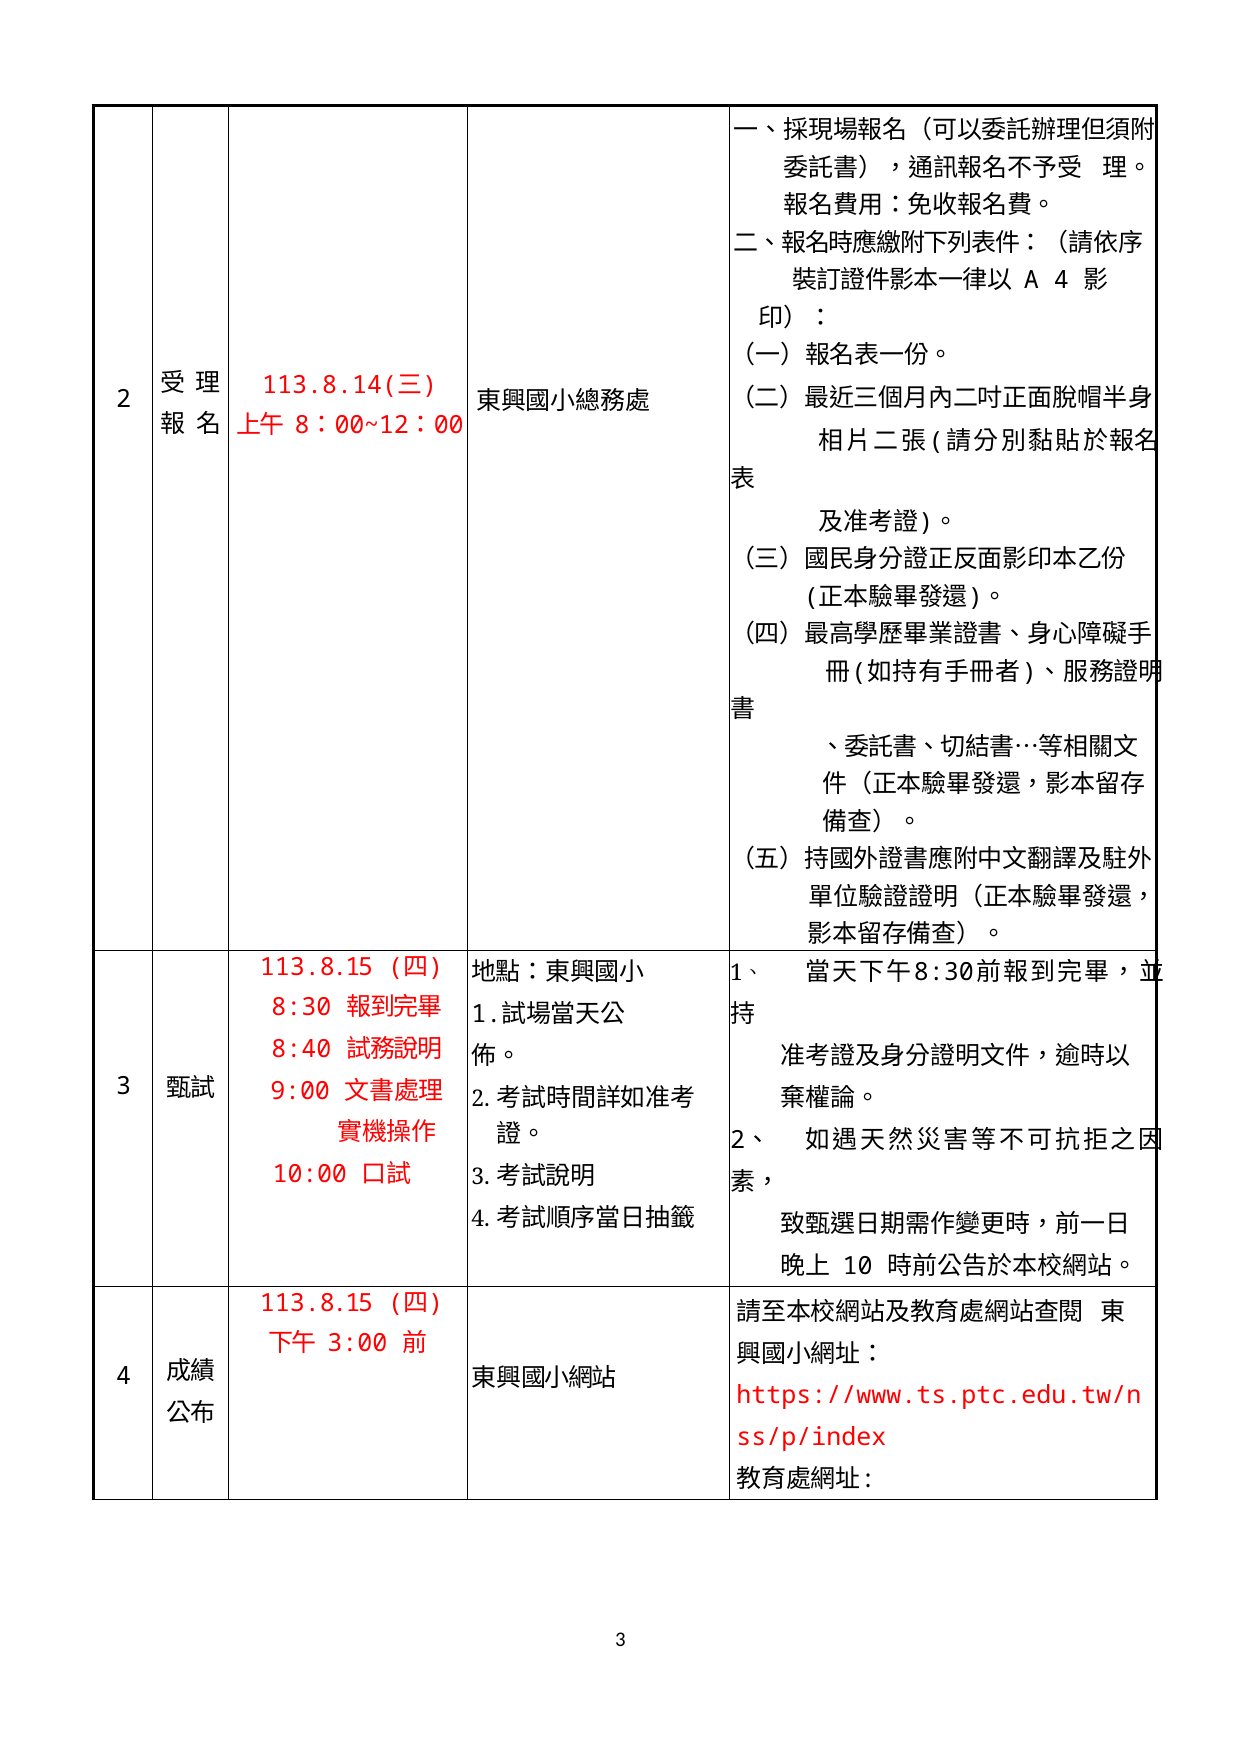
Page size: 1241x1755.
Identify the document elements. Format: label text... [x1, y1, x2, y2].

table_cell 東興國小網站 [468, 1287, 729, 1499]
table_cell 成績公布 [153, 1287, 228, 1499]
table_cell 甄試 [153, 951, 228, 1286]
table_header 一、採現場報名（可以委託辦理但須附委託書），通訊報名不予受 理。報名費用：免收報名費。 二、報名時應繳附下列表件：（請依序 裝訂證件影本一律以 A 4 影印）： （一）報名表一份。 （二）最近三個月內二吋正面脫帽半身 相片二張(請分別黏貼於報名表 及准考證)。 （三）國民身分證正反面影印本乙份 (正本驗畢發還)。 （四）最高學歷畢業證書、身心障礙手 冊(如持有手冊者)、服務證明書 、委託書、切結書…等相關文 件（正本驗畢發還，影本留存 備查）。 （五）持國外證書應附中文翻譯及駐外 單位驗證證明（正本驗畢發還， 影本留存備查）。 [730, 107, 1155, 950]
table_header 113.8.14(三) 上午 8：00~12：00 [229, 107, 467, 950]
table_cell 請至本校網站及教育處網站查閱 東興國小網址： https://www.ts.ptc.edu.tw/nss/p/index 教育處網址: [730, 1287, 1155, 1499]
table_header 受 理報 名 [153, 107, 228, 950]
table_cell 113.8.15 (四) 下午 3:00 前 [229, 1287, 467, 1499]
table_header 東興國小總務處 [468, 107, 729, 950]
table_cell 3 [95, 951, 152, 1286]
table_cell 113.8.15 (四) 8:30 報到完畢 8:40 試務說明 9:00 文書處理 實機操作 10:00 口試 [229, 951, 467, 1286]
table_cell 當天下午8:30前報到完畢，並持 准考證及身分證明文件，逾時以 棄權論。 如遇天然災害等不可抗拒之因素， 致甄選日期需作變更時，前一日 晚上 10 時前公告於本校網站。 [730, 951, 1155, 1286]
table_header 2 [95, 107, 152, 950]
table_cell 地點：東興國小 1.試場當天公佈。 考試時間詳如准考證。 考試說明 考試順序當日抽籤 [468, 951, 729, 1286]
table_cell 4 [95, 1287, 152, 1499]
